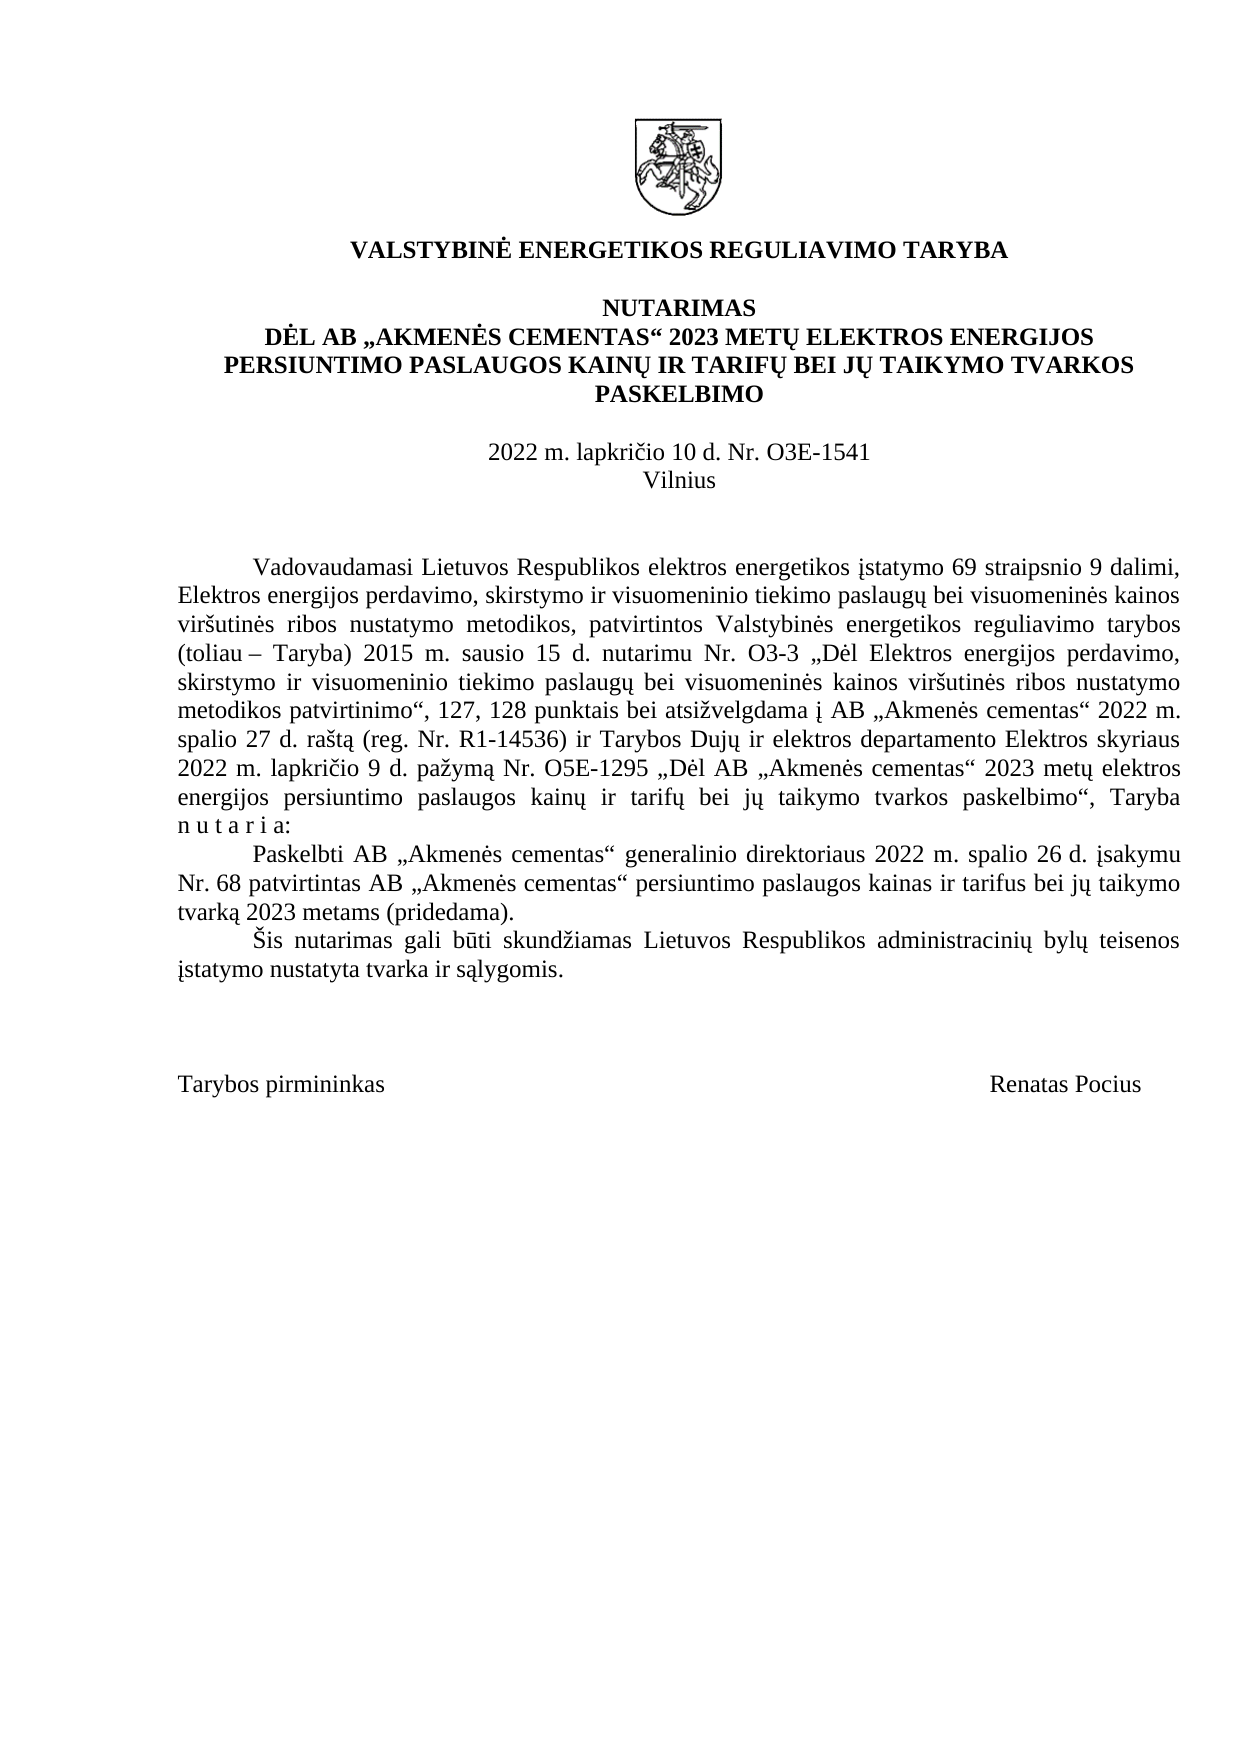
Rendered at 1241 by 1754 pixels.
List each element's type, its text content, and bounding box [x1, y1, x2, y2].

text 2022 m. lapkričio 10 d. Nr. O3E-1541 [177, 437, 1181, 465]
text Paskelbti AB „Akmenės cementas“ generalinio direktoriaus 2022 m. spalio 26 d. įsakymu Nr. 68 patvirtintas AB „Akmenės cementas“ persiuntimo paslaugos kainas ir tarifus bei jų taikymo tvarką 2023 metams (pridedama). [177, 839, 1181, 925]
text VALSTYBINĖ ENERGETIKOS REGULIAVIMO TARYBA [177, 235, 1181, 264]
text Vadovaudamasi Lietuvos Respublikos elektros energetikos įstatymo 69 straipsnio 9 dalimi, Elektros energijos perdavimo, skirstymo ir visuomeninio tiekimo paslaugų bei visuomeninės kainos viršutinės ribos nustatymo metodikos, patvirtintos Valstybinės energetikos reguliavimo tarybos (toliau – Taryba) 2015 m. sausio 15 d. nutarimu Nr. O3-3 „Dėl Elektros energijos perdavimo, skirstymo ir visuomeninio tiekimo paslaugų bei visuomeninės kainos viršutinės ribos nustatymo metodikos patvirtinimo“, 127, 128 punktais bei atsižvelgdama į AB „Akmenės cementas“ 2022 m. spalio 27 d. raštą (reg. Nr. R1-14536) ir Tarybos Dujų ir elektros departamento Elektros skyriaus 2022 m. lapkričio 9 d. pažymą Nr. O5E-1295 „Dėl AB „Akmenės cementas“ 2023 metų elektros energijos persiuntimo paslaugos kainų ir tarifų bei jų taikymo tvarkos paskelbimo“, Taryba n u t a r i a: [177, 552, 1181, 839]
text Tarybos pirmininkas Renatas Pocius [177, 1069, 1181, 1098]
text Šis nutarimas gali būti skundžiamas Lietuvos Respublikos administracinių bylų teisenos įstatymo nustatyta tvarka ir sąlygomis. [177, 925, 1181, 983]
text DĖL ab „Akmenės cementas“ 2023 metų elektros energijos persiuntimo paslAugOS kainų ir tarifų bei jų taikymo tvarkos paskelbimo [177, 322, 1181, 408]
text Vilnius [177, 465, 1181, 494]
text NUTARIMAS [177, 293, 1181, 322]
